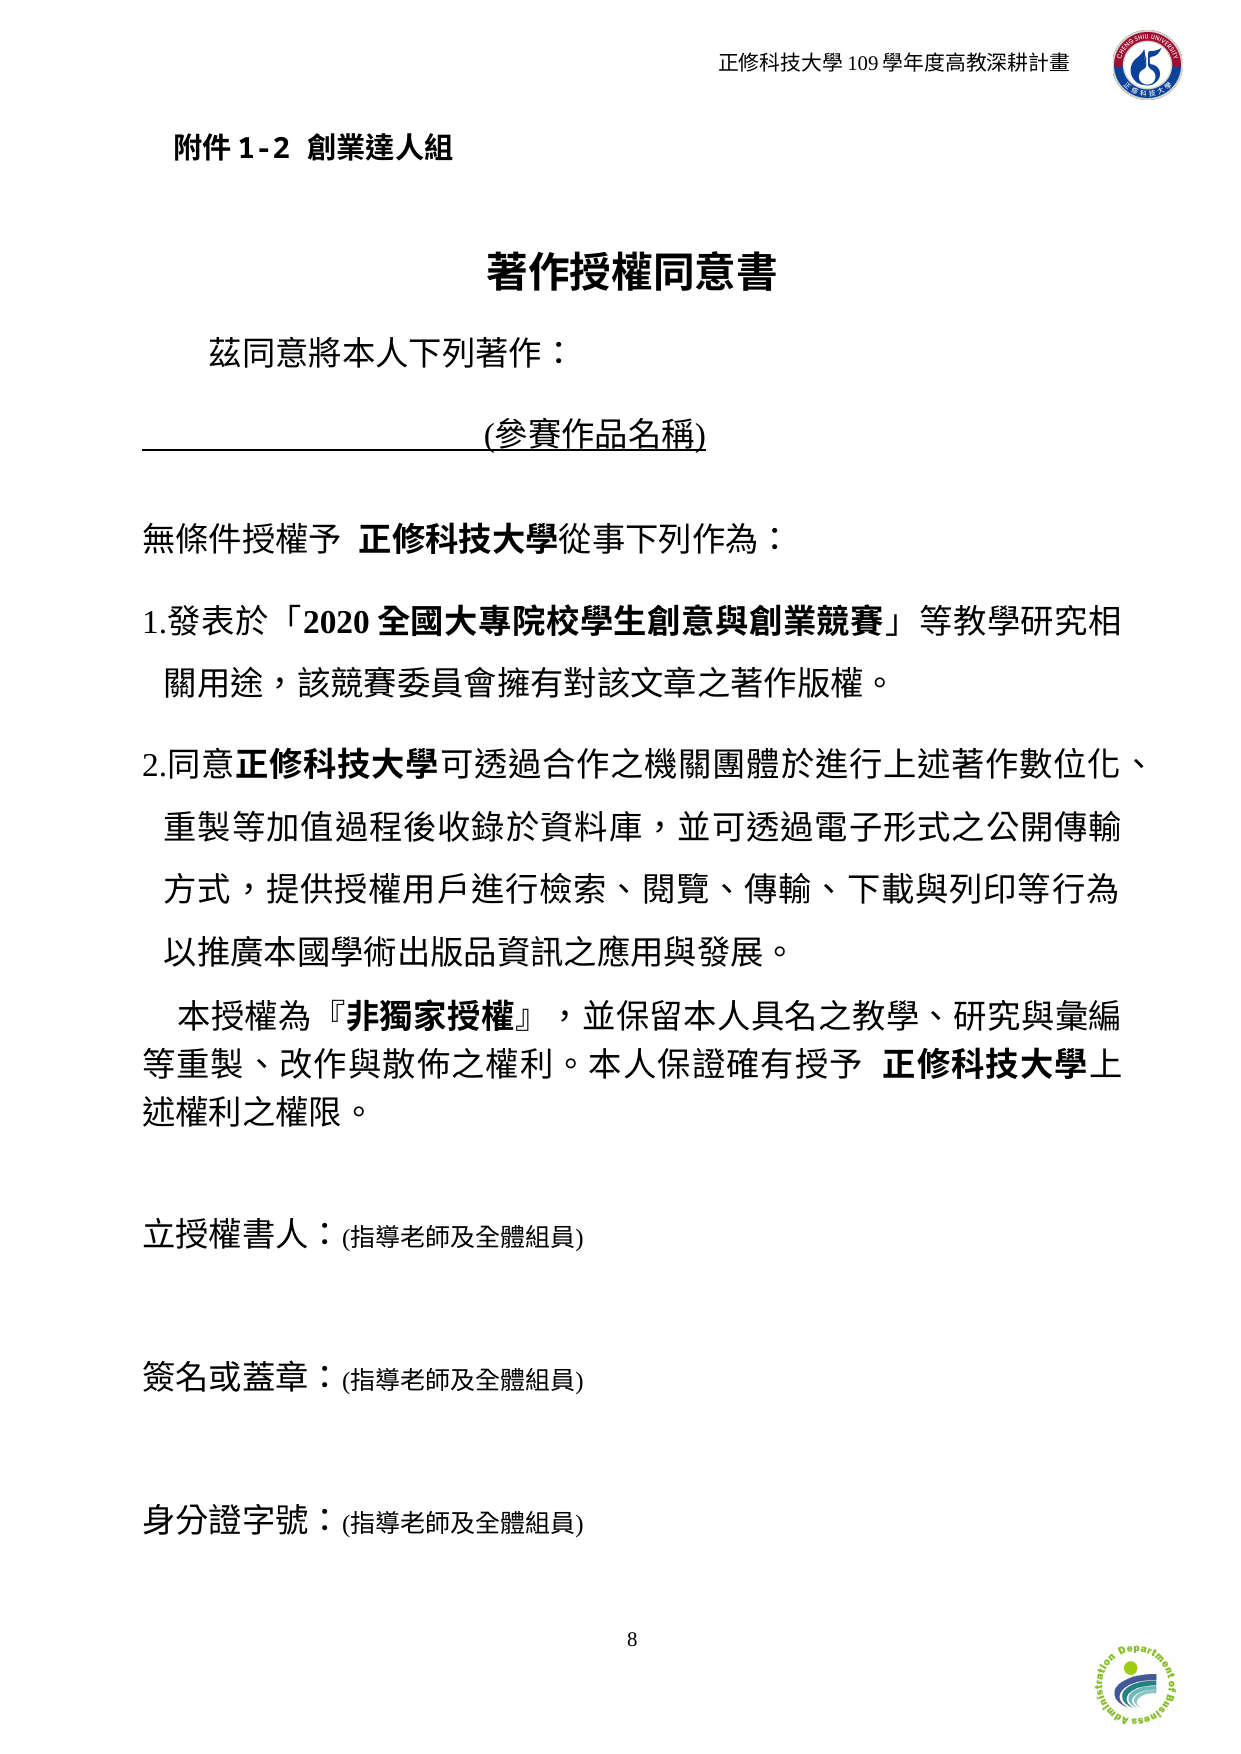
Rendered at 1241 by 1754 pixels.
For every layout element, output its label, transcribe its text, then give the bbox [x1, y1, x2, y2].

text 茲同意將本人下列著作： [142, 309, 1122, 372]
text 附件1-2 創業達人組 [173, 124, 464, 167]
picture [1112, 30, 1183, 100]
text 著作授權同意書 [142, 228, 1122, 290]
text 1.發表於「2020全國大專院校學生創意與創業競賽」等教學研究相關用途，該競賽委員會擁有對該文章之著作版權。 [142, 577, 1122, 702]
text 本授權為『非獨家授權』，並保留本人具名之教學、研究與彙編等重製、改作與散佈之權利。本人保證確有授予 正修科技大學上述權利之權限。 [142, 989, 1122, 1134]
text 身分證字號：(指導老師及全體組員) [142, 1476, 1122, 1538]
text (參賽作品名稱) [142, 390, 1122, 453]
text 無條件授權予 正修科技大學從事下列作為： [142, 496, 1122, 558]
text 2.同意正修科技大學可透過合作之機關團體於進行上述著作數位化、重製等加值過程後收錄於資料庫，並可透過電子形式之公開傳輸方式，提供授權用戶進行檢索、閱覽、傳輸、下載與列印等行為，以推廣本國學術出版品資訊之應用與發展。 [142, 721, 1122, 971]
picture [1093, 1643, 1179, 1728]
text [158, 117, 479, 207]
text 立授權書人：(指導老師及全體組員) [142, 1190, 1122, 1253]
text 簽名或蓋章：(指導老師及全體組員) [142, 1333, 1122, 1396]
